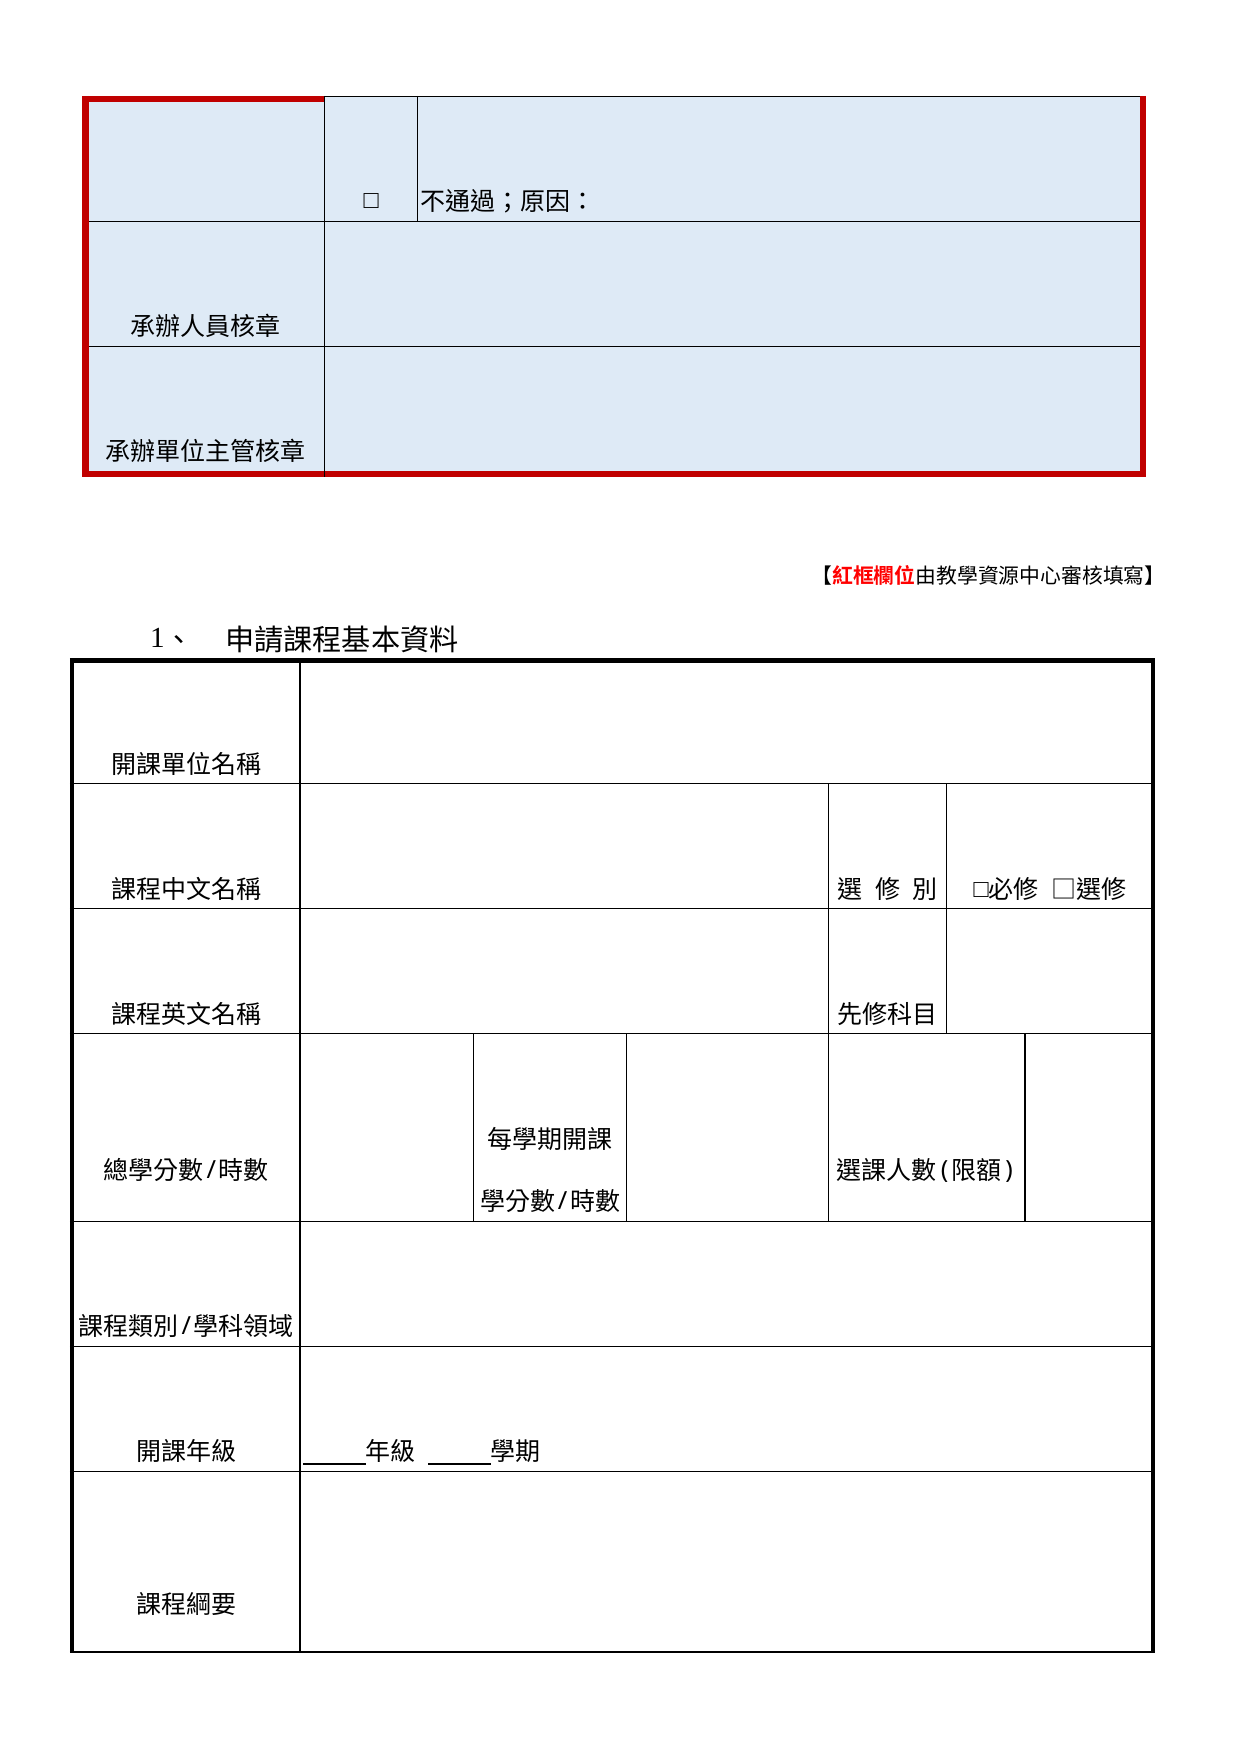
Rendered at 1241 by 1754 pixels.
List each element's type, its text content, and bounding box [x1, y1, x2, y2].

table_cell [301, 1222, 1151, 1346]
table_cell □ [325, 97, 417, 221]
table_cell 課程英文名稱 [74, 909, 299, 1033]
table_cell [301, 909, 828, 1033]
table_cell 承辦單位主管核章 [89, 347, 324, 471]
table_cell [1026, 1034, 1151, 1221]
table_cell [301, 1034, 473, 1221]
table_cell 先修科目 [829, 909, 946, 1033]
table_cell □必修 □選修 [947, 784, 1151, 908]
table_cell 年級 學期 [301, 1347, 1151, 1471]
table_cell [301, 1472, 1151, 1651]
table_cell [325, 222, 1140, 346]
table_cell 不通過；原因： [418, 97, 1140, 221]
table_cell 課程綱要 [74, 1472, 299, 1651]
table_cell 選課人數(限額) [829, 1034, 1024, 1221]
text 【紅框欄位由教學資源中心審核填寫】 [75, 533, 1165, 596]
table_cell 課程類別/學科領域 [74, 1222, 299, 1346]
table_cell [947, 909, 1151, 1033]
table_cell [301, 784, 828, 908]
table_cell [325, 347, 1140, 471]
list 申請課程基本資料 [150, 596, 1165, 658]
table_header 開課單位名稱 [74, 663, 299, 783]
table_cell 承辦人員核章 [89, 222, 324, 346]
table_cell [89, 102, 324, 221]
table_cell 選 修 別 [829, 784, 946, 908]
table_cell 每學期開課學分數/時數 [474, 1034, 626, 1221]
table_cell 總學分數/時數 [74, 1034, 299, 1221]
table_cell 課程中文名稱 [74, 784, 299, 908]
table_cell 開課年級 [74, 1347, 299, 1471]
table_header [301, 663, 1151, 783]
table_cell [627, 1034, 828, 1221]
